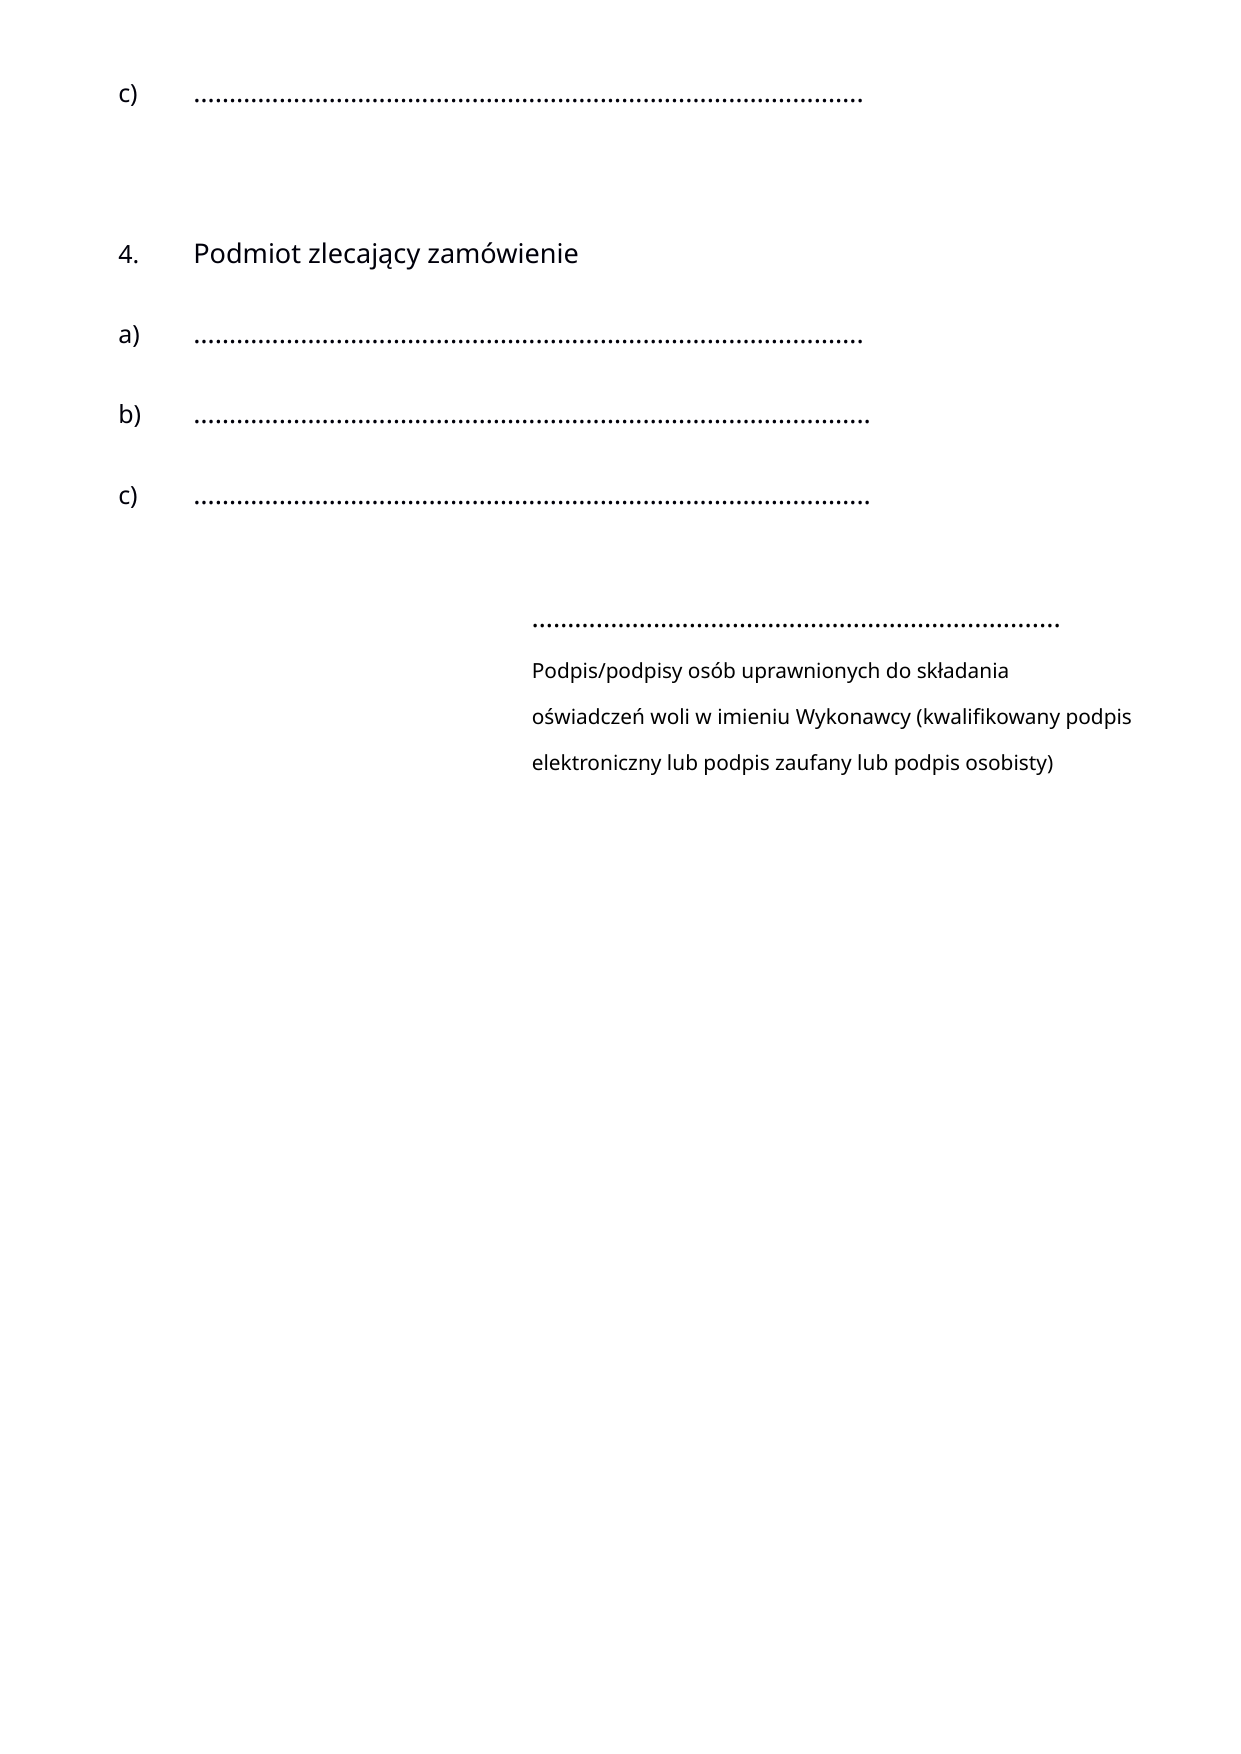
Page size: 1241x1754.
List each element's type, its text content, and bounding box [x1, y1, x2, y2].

list Podmiot zlecający zamówienie [118, 234, 1151, 271]
text Podpis/podpisy osób uprawnionych do składania [118, 657, 1152, 685]
text oświadczeń woli w imieniu Wykonawcy (kwalifikowany podpis [118, 702, 1152, 731]
text ………..……..……………………………………..…........ [531, 598, 1152, 635]
list ………………………………………………………………………………….. [118, 395, 1151, 432]
list ………………………………………………………………………………….. [118, 475, 1151, 512]
list …………………………………………………………………………………. [118, 315, 1151, 352]
list …………………………………………………………………………………. [118, 74, 1151, 111]
text elektroniczny lub podpis zaufany lub podpis osobisty) [118, 748, 1152, 776]
